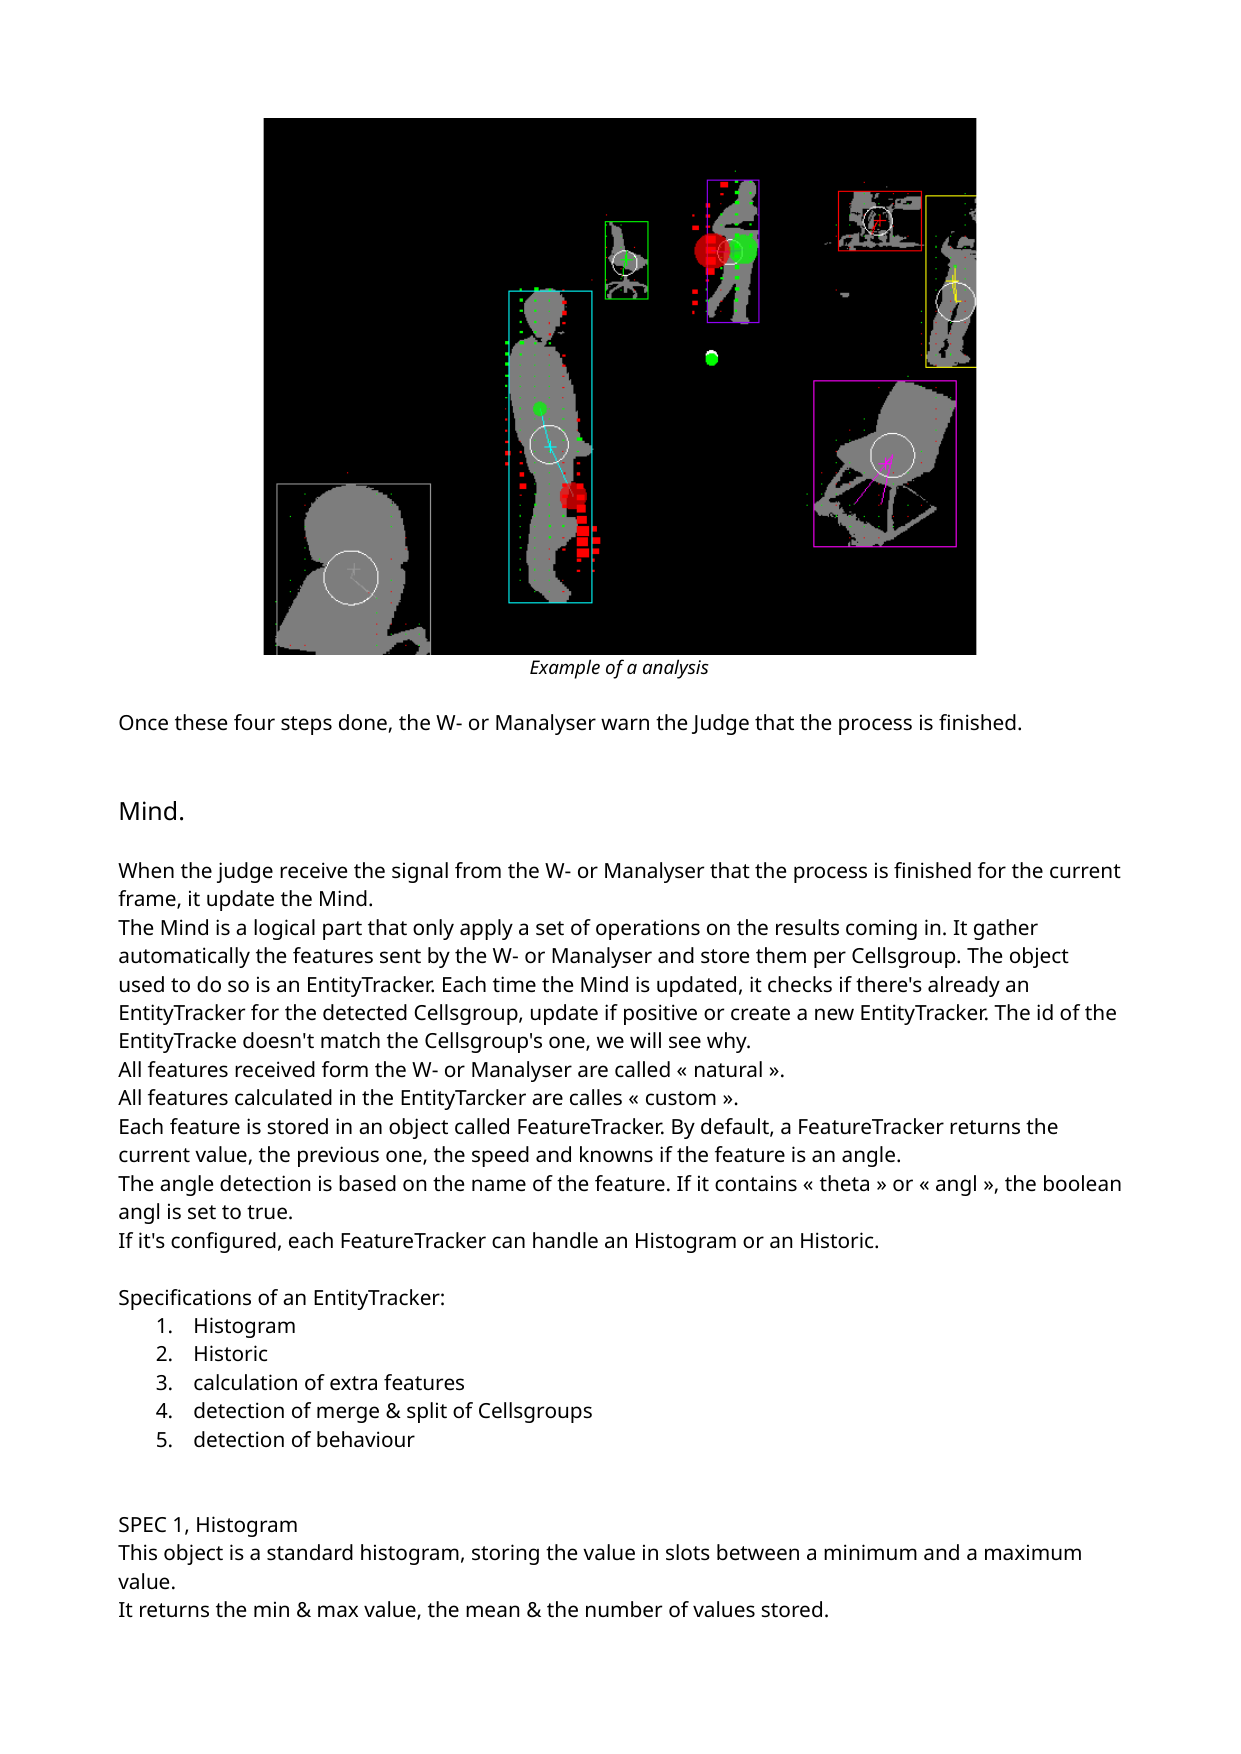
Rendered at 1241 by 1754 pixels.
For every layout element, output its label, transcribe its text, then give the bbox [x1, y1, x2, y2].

picture [263, 118, 977, 655]
text When the judge receive the signal from the W- or Manalyser that the process is finished for the current frame, it update the Mind. [118, 856, 1122, 913]
list Histogram [156, 1311, 1122, 1339]
text The Mind is a logical part that only apply a set of operations on the results coming in. It gather automatically the features sent by the W- or Manalyser and store them per Cellsgroup. The object used to do so is an EntityTracker. Each time the Mind is updated, it checks if there's already an EntityTracker for the detected Cellsgroup, update if positive or create a new EntityTracker. The id of the EntityTracke doesn't match the Cellsgroup's one, we will see why. [118, 913, 1122, 1055]
list detection of merge & split of Cellsgroups [156, 1396, 1122, 1425]
text This object is a standard histogram, storing the value in slots between a minimum and a maximum value. [118, 1538, 1122, 1595]
text Once these four steps done, the W- or Manalyser warn the Judge that the process is finished. [118, 708, 1122, 737]
list detection of behaviour [156, 1425, 1122, 1453]
text The angle detection is based on the name of the feature. If it contains « theta » or « angl », the boolean angl is set to true. [118, 1169, 1122, 1226]
text Specifications of an EntityTracker: [118, 1283, 1122, 1311]
list calculation of extra features [156, 1368, 1122, 1396]
list Historic [156, 1339, 1122, 1368]
text All features received form the W- or Manalyser are called « natural ». [118, 1055, 1122, 1083]
text Mind. [118, 793, 1122, 828]
text SPEC 1, Histogram [118, 1510, 1122, 1538]
text Each feature is stored in an object called FeatureTracker. By default, a FeatureTracker returns the current value, the previous one, the speed and knowns if the feature is an angle. [118, 1112, 1122, 1169]
text It returns the min & max value, the mean & the number of values stored. [118, 1595, 1122, 1624]
text Example of a analysis [118, 118, 1122, 680]
text If it's configured, each FeatureTracker can handle an Histogram or an Historic. [118, 1226, 1122, 1254]
text All features calculated in the EntityTarcker are calles « custom ». [118, 1083, 1122, 1112]
